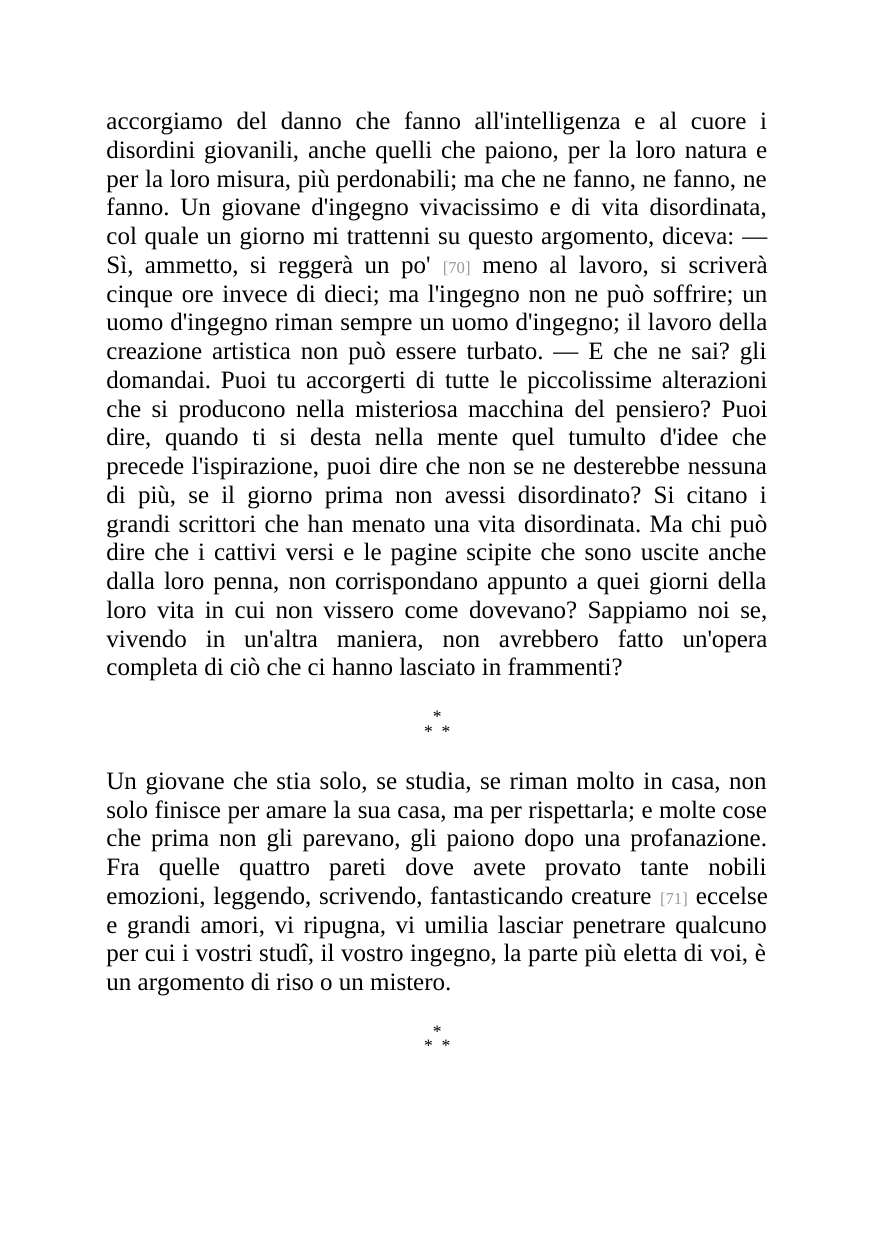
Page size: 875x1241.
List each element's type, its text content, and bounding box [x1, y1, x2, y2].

text *** [106, 706, 768, 741]
text *** [106, 1021, 768, 1056]
text Un giovane che stia solo, se studia, se riman molto in casa, non solo finisce per amare la sua casa, ma per rispettarla; e molte cose che prima non gli parevano, gli paiono dopo una profanazione. Fra quelle quattro pareti dove avete provato tante nobili emozioni, leggendo, scrivendo, fantasticando creature [71] eccelse e grandi amori, vi ripugna, vi umilia lasciar penetrare qualcuno per cui i vostri studî, il vostro ingegno, la parte più eletta di voi, è un argomento di riso o un mistero. [106, 766, 768, 996]
text accorgiamo del danno che fanno all'intelligenza e al cuore i disordini giovanili, anche quelli che paiono, per la loro natura e per la loro misura, più perdonabili; ma che ne fanno, ne fanno, ne fanno. Un giovane d'ingegno vivacissimo e di vita disordinata, col quale un giorno mi trattenni su questo argomento, diceva: — Sì, ammetto, si reggerà un po' [70] meno al lavoro, si scriverà cinque ore invece di dieci; ma l'ingegno non ne può soffrire; un uomo d'ingegno riman sempre un uomo d'ingegno; il lavoro della creazione artistica non può essere turbato. — E che ne sai? gli domandai. Puoi tu accorgerti di tutte le piccolissime alterazioni che si producono nella misteriosa macchina del pensiero? Puoi dire, quando ti si desta nella mente quel tumulto d'idee che precede l'ispirazione, puoi dire che non se ne desterebbe nessuna di più, se il giorno prima non avessi disordinato? Si citano i grandi scrittori che han menato una vita disordinata. Ma chi può dire che i cattivi versi e le pagine scipite che sono uscite anche dalla loro penna, non corrispondano appunto a quei giorni della loro vita in cui non vissero come dovevano? Sappiamo noi se, vivendo in un'altra maniera, non avrebbero fatto un'opera completa di ciò che ci hanno lasciato in frammenti? [106, 106, 768, 681]
